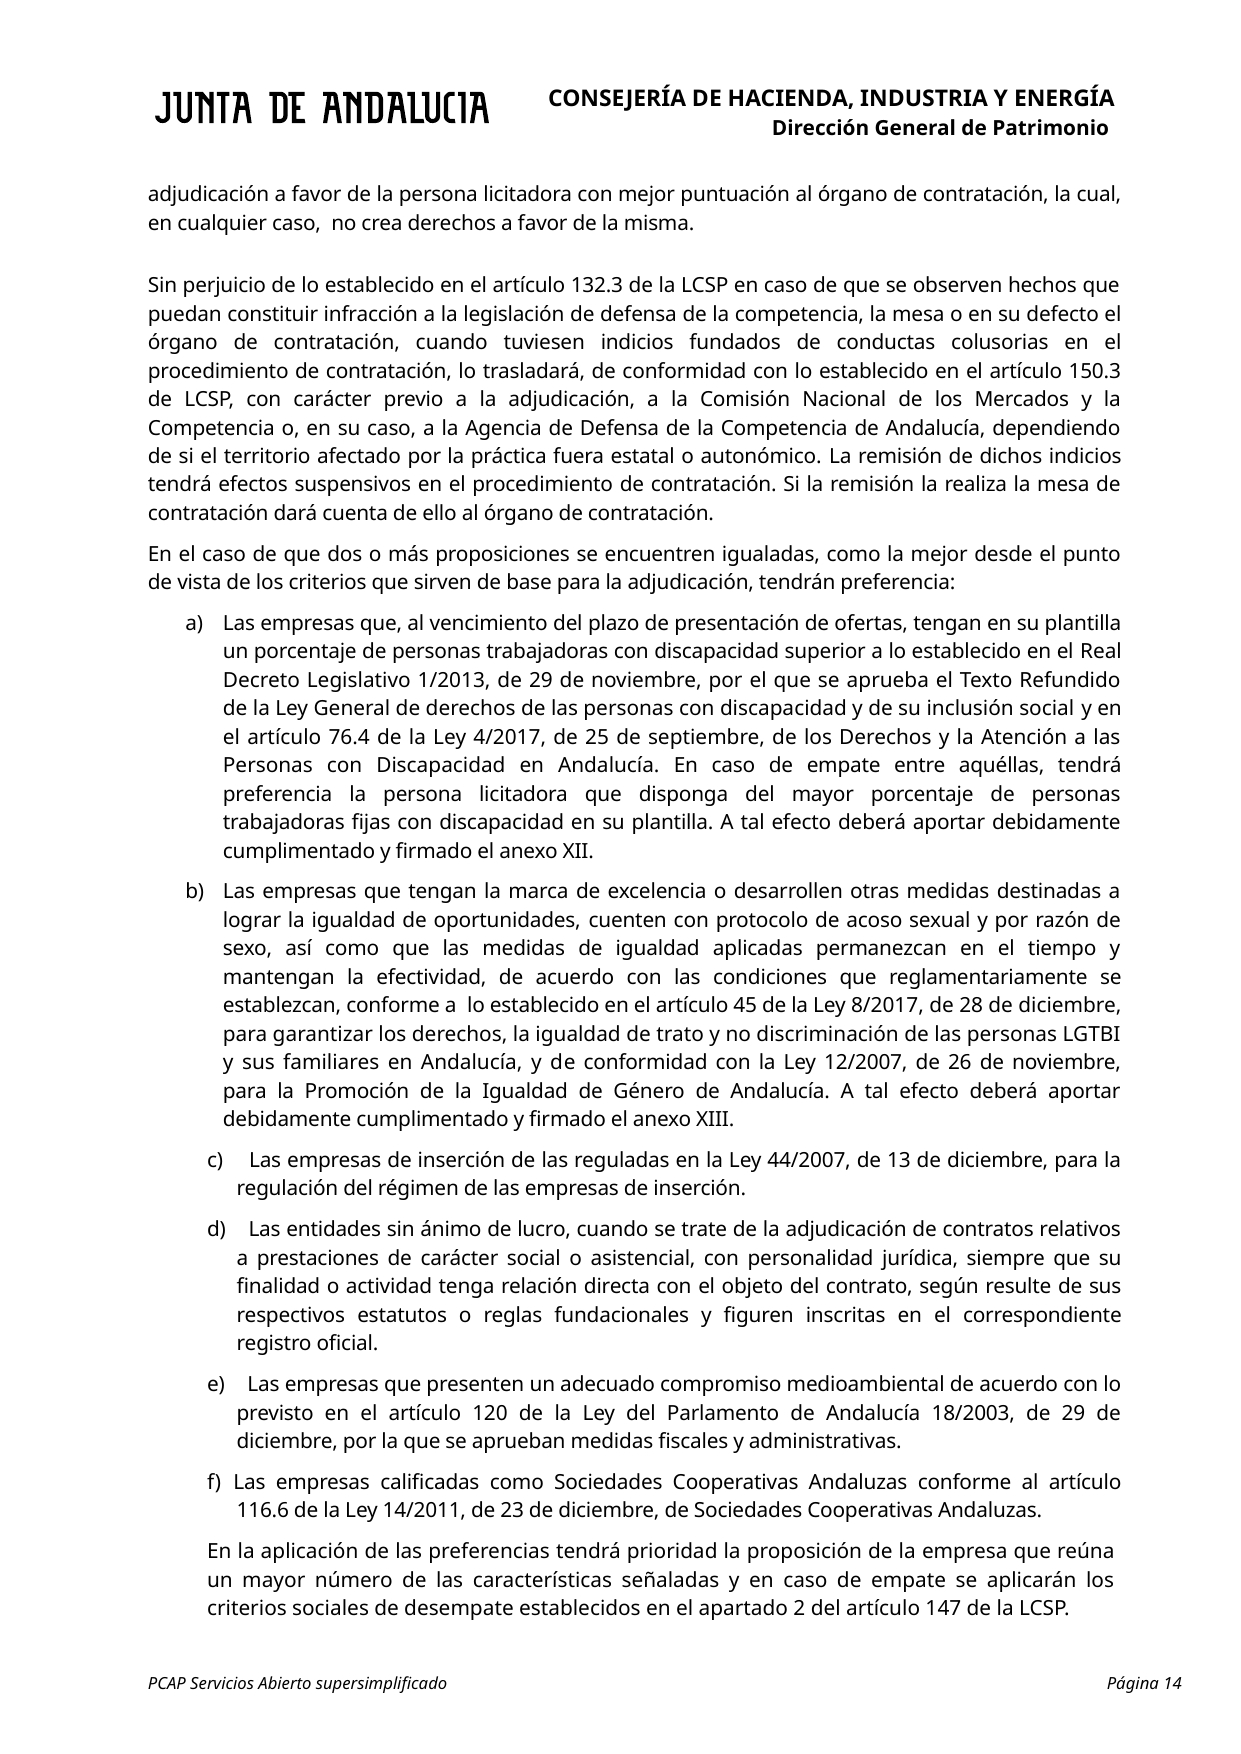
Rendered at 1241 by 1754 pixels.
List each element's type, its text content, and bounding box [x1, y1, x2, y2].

list Las empresas que tengan la marca de excelencia o desarrollen otras medidas destinadas a lograr la igualdad de oportunidades, cuenten con protocolo de acoso sexual y por razón de sexo, así como que las medidas de igualdad aplicadas permanezcan en el tiempo y mantengan la efectividad, de acuerdo con las condiciones que reglamentariamente se establezcan, conforme a lo establecido en el artículo 45 de la Ley 8/2017, de 28 de diciembre, para garantizar los derechos, la igualdad de trato y no discriminación de las personas LGTBI y sus familiares en Andalucía, y de conformidad con la Ley 12/2007, de 26 de noviembre, para la Promoción de la Igualdad de Género de Andalucía. A tal efecto deberá aportar debidamente cumplimentado y firmado el anexo XIII. [185, 877, 1122, 1133]
list Las empresas que presenten un adecuado compromiso medioambiental de acuerdo con lo previsto en el artículo 120 de la Ley del Parlamento de Andalucía 18/2003, de 29 de diciembre, por la que se aprueban medidas fiscales y administrativas. [207, 1369, 1122, 1454]
text En la aplicación de las preferencias tendrá prioridad la proposición de la empresa que reúna un mayor número de las características señaladas y en caso de empate se aplicarán los criterios sociales de desempate establecidos en el apartado 2 del artículo 147 de la LCSP. [207, 1536, 1116, 1622]
list Las empresas de inserción de las reguladas en la Ley 44/2007, de 13 de diciembre, para la regulación del régimen de las empresas de inserción. [207, 1145, 1122, 1202]
list Las empresas que, al vencimiento del plazo de presentación de ofertas, tengan en su plantilla un porcentaje de personas trabajadoras con discapacidad superior a lo establecido en el Real Decreto Legislativo 1/2013, de 29 de noviembre, por el que se aprueba el Texto Refundido de la Ley General de derechos de las personas con discapacidad y de su inclusión social y en el artículo 76.4 de la Ley 4/2017, de 25 de septiembre, de los Derechos y la Atención a las Personas con Discapacidad en Andalucía. En caso de empate entre aquéllas, tendrá preferencia la persona licitadora que disponga del mayor porcentaje de personas trabajadoras fijas con discapacidad en su plantilla. A tal efecto deberá aportar debidamente cumplimentado y firmado el anexo XII. [185, 608, 1122, 864]
text En el caso de que dos o más proposiciones se encuentren igualadas, como la mejor desde el punto de vista de los criterios que sirven de base para la adjudicación, tendrán preferencia: [148, 539, 1122, 596]
text adjudicación a favor de la persona licitadora con mejor puntuación al órgano de contratación, la cual, en cualquier caso, no crea derechos a favor de la misma. [148, 179, 1122, 236]
list Las entidades sin ánimo de lucro, cuando se trate de la adjudicación de contratos relativos a prestaciones de carácter social o asistencial, con personalidad jurídica, siempre que su finalidad o actividad tenga relación directa con el objeto del contrato, según resulte de sus respectivos estatutos o reglas fundacionales y figuren inscritas en el correspondiente registro oficial. [207, 1214, 1122, 1357]
list Las empresas calificadas como Sociedades Cooperativas Andaluzas conforme al artículo 116.6 de la Ley 14/2011, de 23 de diciembre, de Sociedades Cooperativas Andaluzas. [207, 1467, 1122, 1524]
text Sin perjuicio de lo establecido en el artículo 132.3 de la LCSP en caso de que se observen hechos que puedan constituir infracción a la legislación de defensa de la competencia, la mesa o en su defecto el órgano de contratación, cuando tuviesen indicios fundados de conductas colusorias en el procedimiento de contratación, lo trasladará, de conformidad con lo establecido en el artículo 150.3 de LCSP, con carácter previo a la adjudicación, a la Comisión Nacional de los Mercados y la Competencia o, en su caso, a la Agencia de Defensa de la Competencia de Andalucía, dependiendo de si el territorio afectado por la práctica fuera estatal o autonómico. La remisión de dichos indicios tendrá efectos suspensivos en el procedimiento de contratación. Si la remisión la realiza la mesa de contratación dará cuenta de ello al órgano de contratación. [148, 270, 1122, 526]
